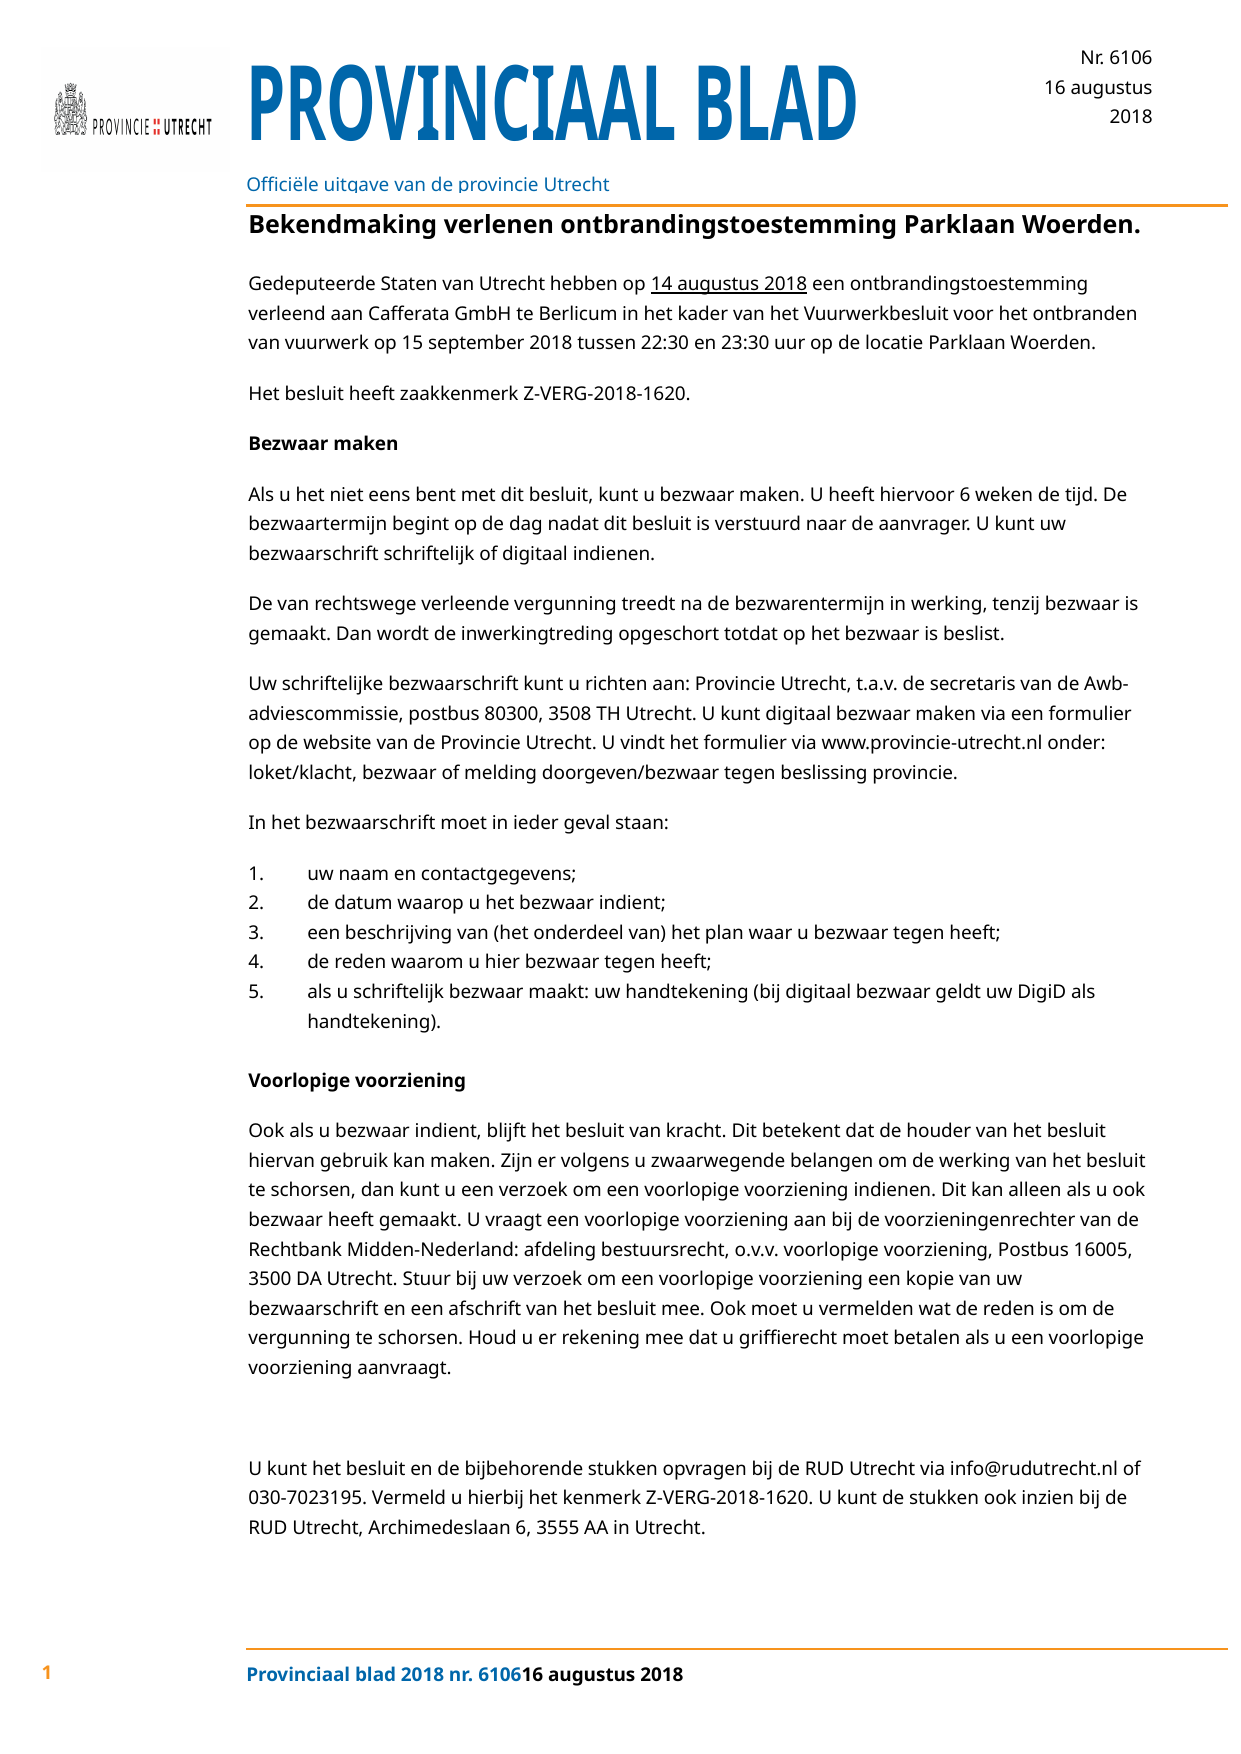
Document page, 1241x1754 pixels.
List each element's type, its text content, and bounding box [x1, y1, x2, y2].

list een beschrijving van (het onderdeel van) het plan waar u bezwaar tegen heeft; [248, 919, 1152, 945]
text Het besluit heeft zaakkenmerk Z-VERG-2018-1620. [248, 380, 1152, 406]
text In het bezwaarschrift moet in ieder geval staan: [248, 809, 1152, 835]
text Bezwaar maken [248, 430, 1152, 456]
list uw naam en contactgegevens; [248, 860, 1152, 886]
list de reden waarom u hier bezwaar tegen heeft; [248, 949, 1152, 974]
text Als u het niet eens bent met dit besluit, kunt u bezwaar maken. U heeft hiervoor 6 weken de tijd. De bezwaartermijn begint op de dag nadat dit besluit is verstuurd naar de aanvrager. U kunt uw bezwaarschrift schriftelijk of digitaal indienen. [248, 481, 1152, 566]
text U kunt het besluit en de bijbehorende stukken opvragen bij de RUD Utrecht via info@rudutrecht.nl of 030-7023195. Vermeld u hierbij het kenmerk Z-VERG-2018-1620. U kunt de stukken ook inzien bij de RUD Utrecht, Archimedeslaan 6, 3555 AA in Utrecht. [248, 1455, 1152, 1540]
list als u schriftelijk bezwaar maakt: uw handtekening (bij digitaal bezwaar geldt uw DigiD als handtekening). [248, 978, 1152, 1033]
list de datum waarop u het bezwaar indient; [248, 889, 1152, 915]
text Ook als u bezwaar indient, blijft het besluit van kracht. Dit betekent dat de houder van het besluit hiervan gebruik kan maken. Zijn er volgens u zwaarwegende belangen om de werking van het besluit te schorsen, dan kunt u een verzoek om een voorlopige voorziening indienen. Dit kan alleen als u ook bezwaar heeft gemaakt. U vraagt een voorlopige voorziening aan bij de voorzieningenrechter van de Rechtbank Midden-Nederland: afdeling bestuursrecht, o.v.v. voorlopige voorziening, Postbus 16005, 3500 DA Utrecht. Stuur bij uw verzoek om een voorlopige voorziening een kopie van uw bezwaarschrift en een afschrift van het besluit mee. Ook moet u vermelden wat de reden is om de vergunning te schorsen. Houd u er rekening mee dat u griffierecht moet betalen als u een voorlopige voorziening aanvraagt. [248, 1117, 1152, 1380]
text Gedeputeerde Staten van Utrecht hebben op 14 augustus 2018 een ontbrandingstoestemming verleend aan Cafferata GmbH te Berlicum in het kader van het Vuurwerkbesluit voor het ontbranden van vuurwerk op 15 september 2018 tussen 22:30 en 23:30 uur op de locatie Parklaan Woerden. [248, 270, 1152, 355]
picture [41, 47, 231, 172]
text Voorlopige voorziening [248, 1067, 1152, 1093]
text Uw schriftelijke bezwaarschrift kunt u richten aan: Provincie Utrecht, t.a.v. de secretaris van de Awb-adviescommissie, postbus 80300, 3508 TH Utrecht. U kunt digitaal bezwaar maken via een formulier op de website van de Provincie Utrecht. U vindt het formulier via www.provincie-utrecht.nl onder: loket/klacht, bezwaar of melding doorgeven/bezwaar tegen beslissing provincie. [248, 670, 1152, 785]
text De van rechtswege verleende vergunning treedt na de bezwarentermijn in werking, tenzij bezwaar is gemaakt. Dan wordt de inwerkingtreding opgeschort totdat op het bezwaar is beslist. [248, 590, 1152, 646]
text Bekendmaking verlenen ontbrandingstoestemming Parklaan Woerden. [248, 207, 1152, 241]
